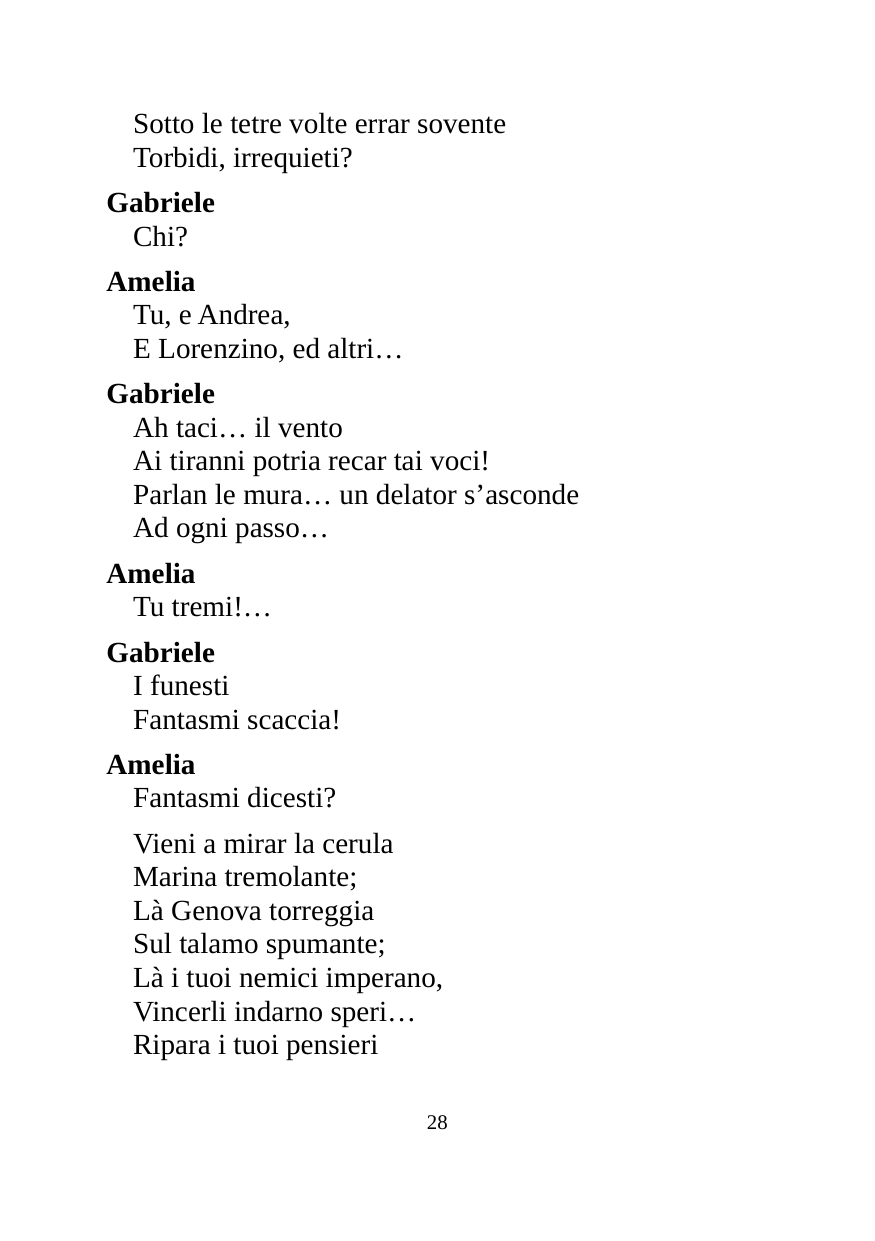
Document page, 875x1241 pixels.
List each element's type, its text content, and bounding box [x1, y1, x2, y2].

text Ah taci… il vento Ai tiranni potria recar tai voci! Parlan le mura… un delator s’asconde Ad ogni passo… [133, 410, 768, 544]
text Tu tremi!… [133, 589, 768, 623]
text Fantasmi dicesti? [133, 781, 768, 814]
text Sotto le tetre volte errar sovente Torbidi, irrequieti? [133, 106, 768, 173]
text Gabriele [106, 376, 768, 410]
text Amelia [106, 556, 768, 589]
text Vieni a mirar la cerula Marina tremolante; Là Genova torreggia Sul talamo spumante; Là i tuoi nemici imperano, Vincerli indarno speri… Ripara i tuoi pensieri [133, 826, 768, 1061]
text Gabriele [106, 185, 768, 219]
text Tu, e Andrea, E Lorenzino, ed altri… [133, 297, 768, 364]
text Amelia [106, 747, 768, 781]
text Gabriele [106, 635, 768, 668]
text Amelia [106, 264, 768, 297]
text Chi? [133, 219, 768, 252]
text I funesti Fantasmi scaccia! [133, 668, 768, 735]
